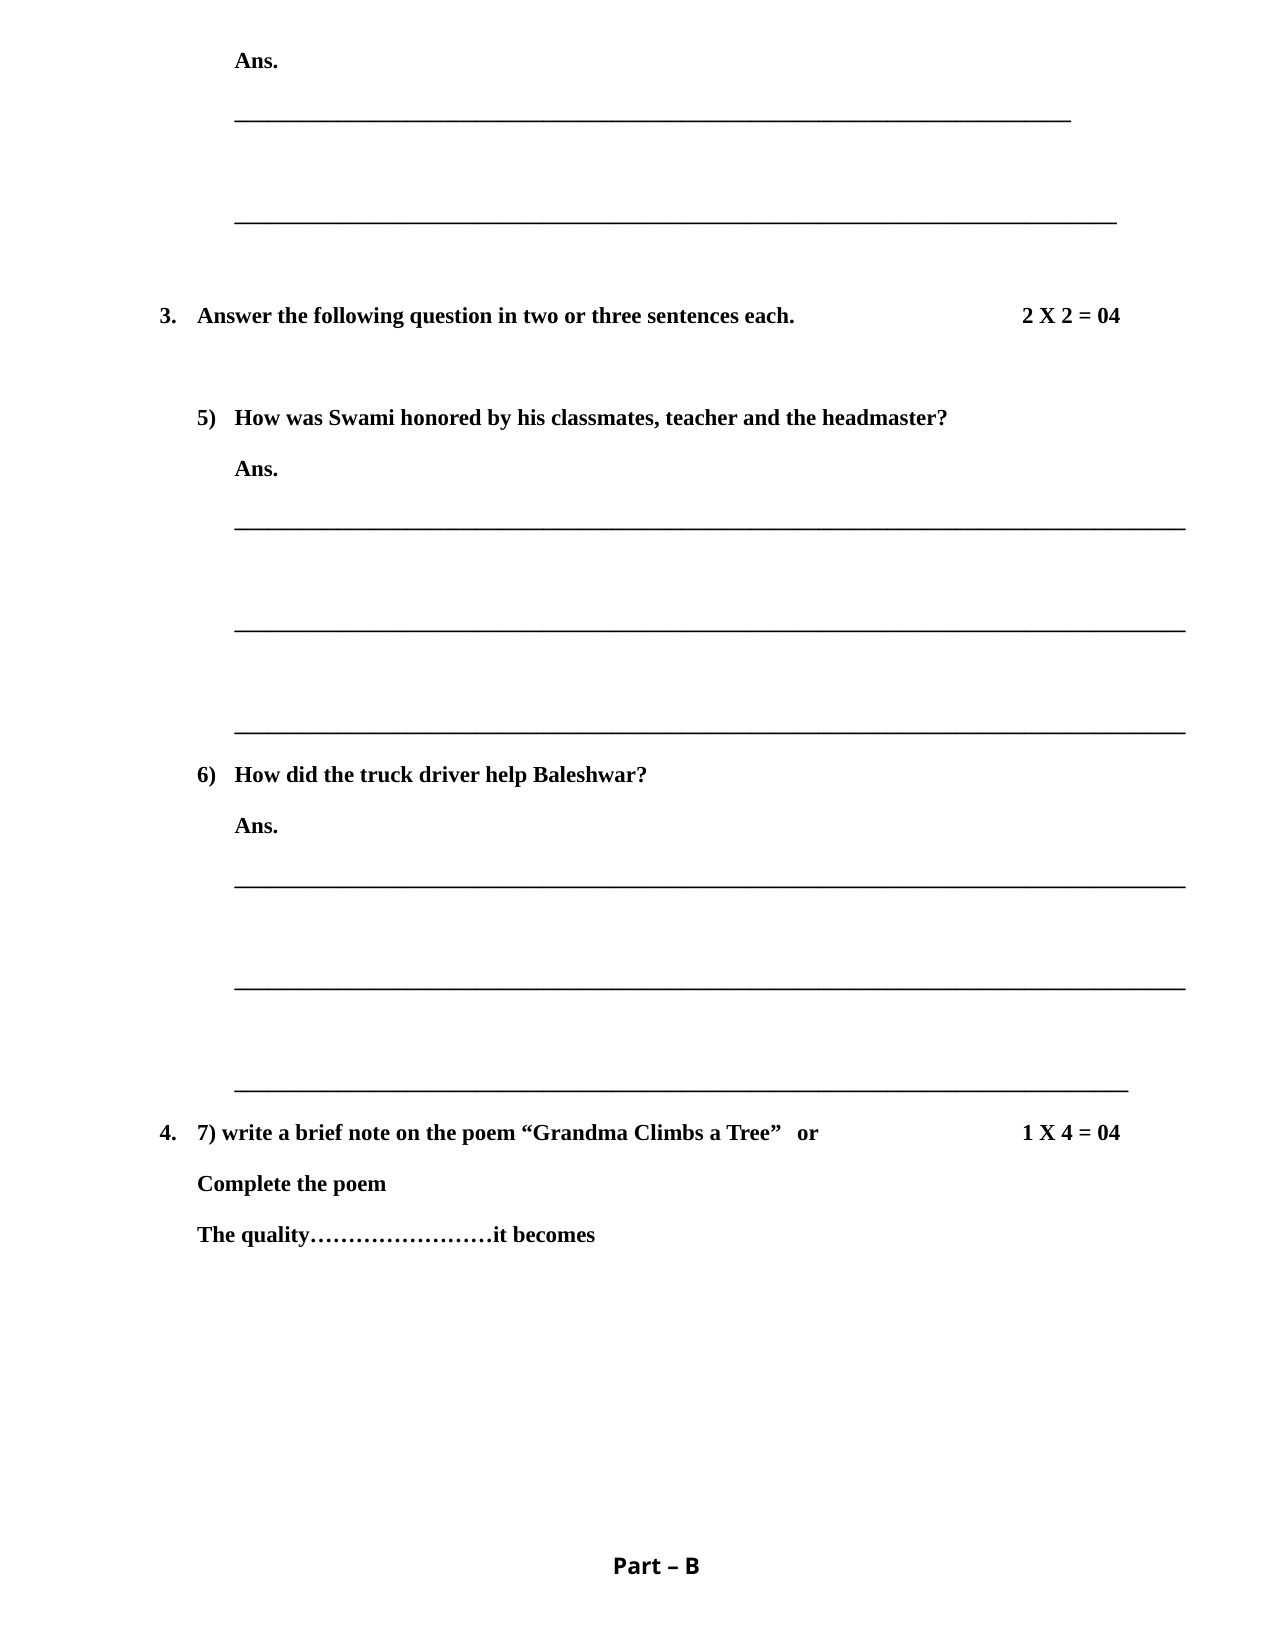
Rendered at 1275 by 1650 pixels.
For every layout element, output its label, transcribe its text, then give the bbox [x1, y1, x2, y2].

list Ans. [234, 455, 1191, 482]
list ___________________________________________________________________________________ [234, 506, 1191, 533]
list The quality……………………it becomes [197, 1221, 1191, 1247]
list Ans. [234, 47, 1191, 73]
list ___________________________________________________________________________________ [234, 863, 1191, 890]
list ______________________________________________________________________________ [234, 1068, 1191, 1094]
text Part – B [122, 1550, 1191, 1581]
list How was Swami honored by his classmates, teacher and the headmaster? [197, 404, 1191, 431]
list Answer the following question in two or three sentences each. 2 X 2 = 04 [159, 302, 1191, 328]
list _____________________________________________________________________________ [234, 200, 1191, 226]
list Complete the poem [197, 1170, 1191, 1196]
list How did the truck driver help Baleshwar? [197, 761, 1191, 788]
list ___________________________________________________________________________________ [234, 710, 1191, 737]
list _________________________________________________________________________ [234, 98, 1191, 124]
list 7) write a brief note on the poem “Grandma Climbs a Tree” or 1 X 4 = 04 [159, 1119, 1191, 1145]
list ___________________________________________________________________________________ [234, 608, 1191, 635]
list ___________________________________________________________________________________ [234, 966, 1191, 992]
list Ans. [234, 812, 1191, 839]
